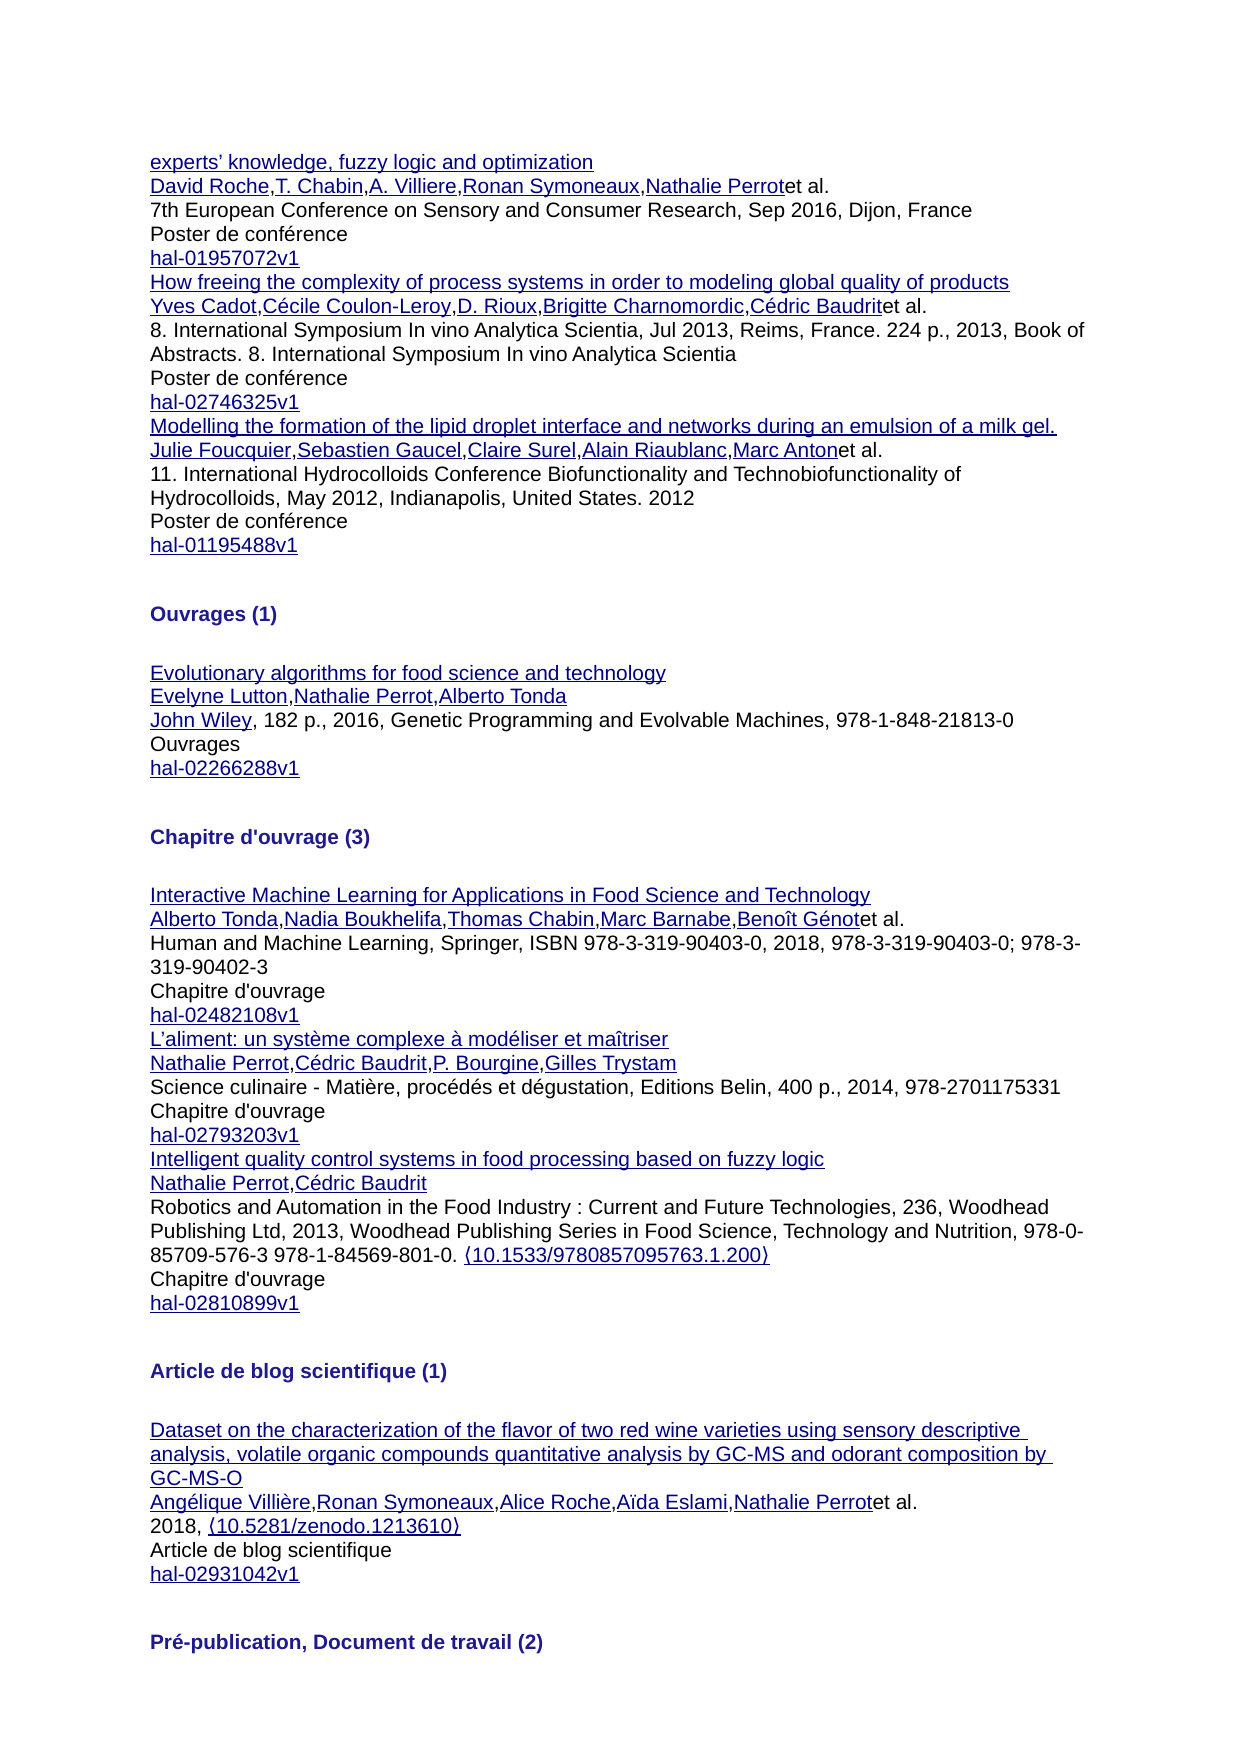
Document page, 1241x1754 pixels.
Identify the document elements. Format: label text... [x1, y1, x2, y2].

subtitle Article de blog scientifique (1) [150, 1359, 1090, 1383]
table_cell L’aliment: un système complexe à modéliser et maîtriser Nathalie Perrot,Cédric Baudrit,P. Bourgine,Gilles Trystam Science culinaire - Matière, procédés et dégustation, Editions Belin, 400 p., 2014, 978-2701175331 Chapitre d'ouvrage hal-02793203v1 [150, 1027, 1090, 1147]
subtitle Chapitre d'ouvrage (3) [150, 825, 1090, 849]
subtitle Ouvrages (1) [150, 602, 1090, 626]
table_cell Modelling the formation of the lipid droplet interface and networks during an emulsion of a milk gel. Julie Foucquier,Sebastien Gaucel,Claire Surel,Alain Riaublanc,Marc Antonet al. 11. International Hydrocolloids Conference Biofunctionality and Technobiofunctionality of Hydrocolloids, May 2012, Indianapolis, United States. 2012 Poster de conférence hal-01195488v1 [150, 414, 1090, 557]
table_cell Intelligent quality control systems in food processing based on fuzzy logic Nathalie Perrot,Cédric Baudrit Robotics and Automation in the Food Industry : Current and Future Technologies, 236, Woodhead Publishing Ltd, 2013, Woodhead Publishing Series in Food Science, Technology and Nutrition, 978-0-85709-576-3 978-1-84569-801-0. ⟨10.1533/9780857095763.1.200⟩ Chapitre d'ouvrage hal-02810899v1 [150, 1147, 1090, 1314]
subtitle Pré-publication, Document de travail (2) [150, 1630, 1090, 1654]
table_header Evolutionary algorithms for food science and technology Evelyne Lutton,Nathalie Perrot,Alberto Tonda John Wiley, 182 p., 2016, Genetic Programming and Evolvable Machines, 978-1-848-21813-0 Ouvrages hal-02266288v1 [150, 660, 1090, 780]
table_header Dataset on the characterization of the flavor of two red wine varieties using sensory descriptive analysis, volatile organic compounds quantitative analysis by GC-MS and odorant composition by GC-MS-O Angélique Villière,Ronan Symoneaux,Alice Roche,Aïda Eslami,Nathalie Perrotet al. 2018, ⟨10.5281/zenodo.1213610⟩ Article de blog scientifique hal-02931042v1 [150, 1418, 1090, 1585]
table_cell How freeing the complexity of process systems in order to modeling global quality of products Yves Cadot,Cécile Coulon-Leroy,D. Rioux,Brigitte Charnomordic,Cédric Baudritet al. 8. International Symposium In vino Analytica Scientia, Jul 2013, Reims, France. 224 p., 2013, Book of Abstracts. 8. International Symposium In vino Analytica Scientia Poster de conférence hal-02746325v1 [150, 270, 1090, 413]
table_header Interactive Machine Learning for Applications in Food Science and Technology Alberto Tonda,Nadia Boukhelifa,Thomas Chabin,Marc Barnabe,Benoît Génotet al. Human and Machine Learning, Springer, ISBN 978-3-319-90403-0, 2018, 978-3-319-90403-0; 978-3-319-90402-3 Chapitre d'ouvrage hal-02482108v1 [150, 883, 1090, 1027]
table_header In silico modelling to predict the odor profile of red wines from their molecular composition using experts’ knowledge, fuzzy logic and optimization David Roche,T. Chabin,A. Villiere,Ronan Symoneaux,Nathalie Perrotet al. 7th European Conference on Sensory and Consumer Research, Sep 2016, Dijon, France Poster de conférence hal-01957072v1 [150, 150, 1090, 270]
